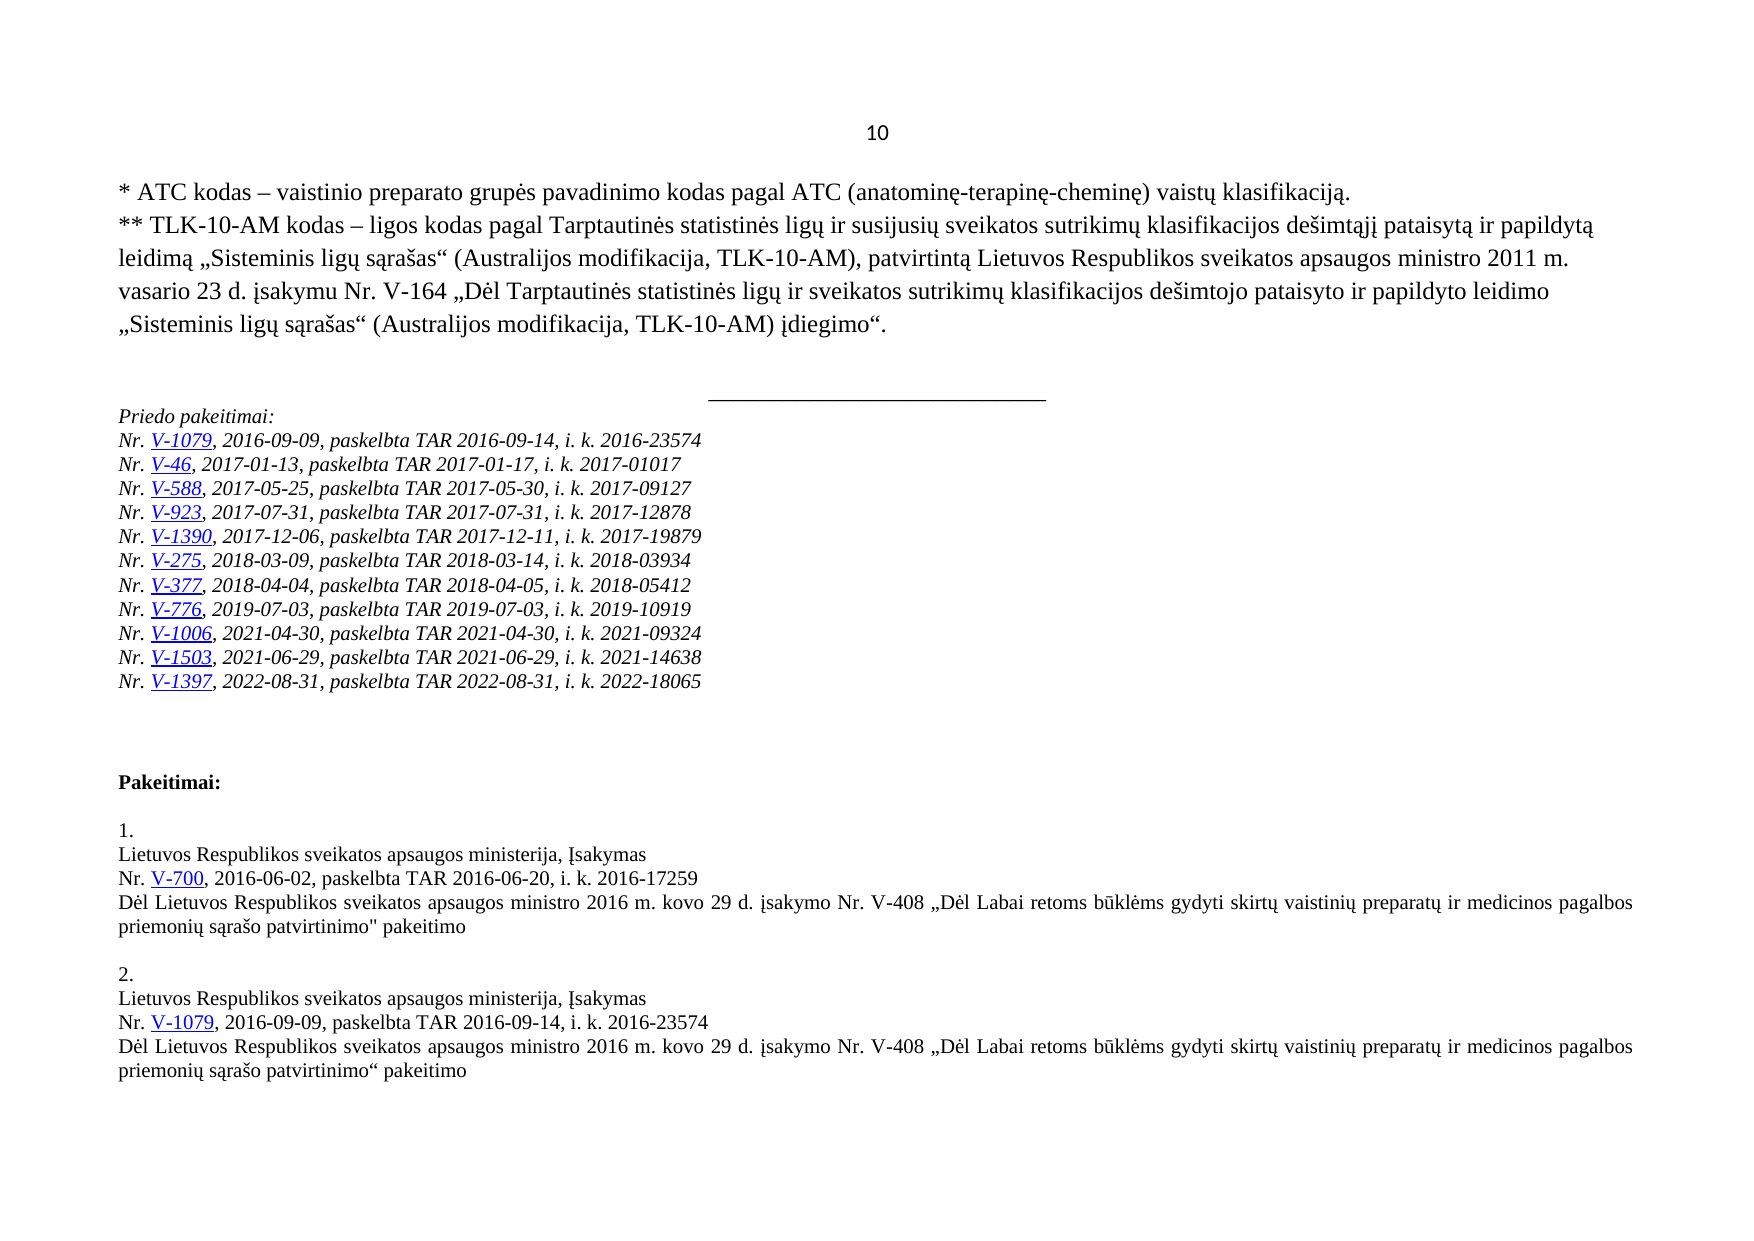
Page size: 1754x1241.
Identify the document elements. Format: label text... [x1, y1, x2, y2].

text ___________________________ [118, 375, 1636, 404]
text Nr. V-700, 2016-06-02, paskelbta TAR 2016-06-20, i. k. 2016-17259 [118, 866, 1636, 890]
text Nr. V-46, 2017-01-13, paskelbta TAR 2017-01-17, i. k. 2017-01017 [118, 452, 1636, 476]
text Nr. V-588, 2017-05-25, paskelbta TAR 2017-05-30, i. k. 2017-09127 [118, 476, 1636, 500]
text Nr. V-377, 2018-04-04, paskelbta TAR 2018-04-05, i. k. 2018-05412 [118, 572, 1636, 597]
text Nr. V-1503, 2021-06-29, paskelbta TAR 2021-06-29, i. k. 2021-14638 [118, 645, 1636, 669]
text Nr. V-1006, 2021-04-30, paskelbta TAR 2021-04-30, i. k. 2021-09324 [118, 621, 1636, 645]
text Lietuvos Respublikos sveikatos apsaugos ministerija, Įsakymas [118, 986, 1636, 1010]
text Dėl Lietuvos Respublikos sveikatos apsaugos ministro 2016 m. kovo 29 d. įsakymo Nr. V-408 „Dėl Labai retoms būklėms gydyti skirtų vaistinių preparatų ir medicinos pagalbos priemonių sąrašo patvirtinimo" pakeitimo [118, 890, 1636, 938]
text Nr. V-1397, 2022-08-31, paskelbta TAR 2022-08-31, i. k. 2022-18065 [118, 669, 1636, 693]
text Lietuvos Respublikos sveikatos apsaugos ministerija, Įsakymas [118, 842, 1636, 866]
text Priedo pakeitimai: [118, 404, 1636, 428]
text 2. [118, 962, 1636, 986]
text ** TLK-10-AM kodas – ligos kodas pagal Tarptautinės statistinės ligų ir susijusių sveikatos sutrikimų klasifikacijos dešimtąjį pataisytą ir papildytą leidimą „Sisteminis ligų sąrašas“ (Australijos modifikacija, TLK-10-AM), patvirtintą Lietuvos Respublikos sveikatos apsaugos ministro 2011 m. vasario 23 d. įsakymu Nr. V-164 „Dėl Tarptautinės statistinės ligų ir sveikatos sutrikimų klasifikacijos dešimtojo pataisyto ir papildyto leidimo „Sisteminis ligų sąrašas“ (Australijos modifikacija, TLK-10-AM) įdiegimo“. [118, 210, 1636, 338]
text Nr. V-1079, 2016-09-09, paskelbta TAR 2016-09-14, i. k. 2016-23574 [118, 428, 1636, 452]
text * ATC kodas – vaistinio preparato grupės pavadinimo kodas pagal ATC (anatominę-terapinę-cheminę) vaistų klasifikaciją. [118, 177, 1636, 206]
text 1. [118, 818, 1636, 842]
text Dėl Lietuvos Respublikos sveikatos apsaugos ministro 2016 m. kovo 29 d. įsakymo Nr. V-408 „Dėl Labai retoms būklėms gydyti skirtų vaistinių preparatų ir medicinos pagalbos priemonių sąrašo patvirtinimo“ pakeitimo [118, 1034, 1636, 1082]
text Nr. V-1079, 2016-09-09, paskelbta TAR 2016-09-14, i. k. 2016-23574 [118, 1010, 1636, 1034]
text Nr. V-923, 2017-07-31, paskelbta TAR 2017-07-31, i. k. 2017-12878 [118, 500, 1636, 524]
text Nr. V-1390, 2017-12-06, paskelbta TAR 2017-12-11, i. k. 2017-19879 [118, 524, 1636, 548]
text Nr. V-275, 2018-03-09, paskelbta TAR 2018-03-14, i. k. 2018-03934 [118, 548, 1636, 572]
text Pakeitimai: [118, 770, 1636, 794]
text Nr. V-776, 2019-07-03, paskelbta TAR 2019-07-03, i. k. 2019-10919 [118, 597, 1636, 621]
